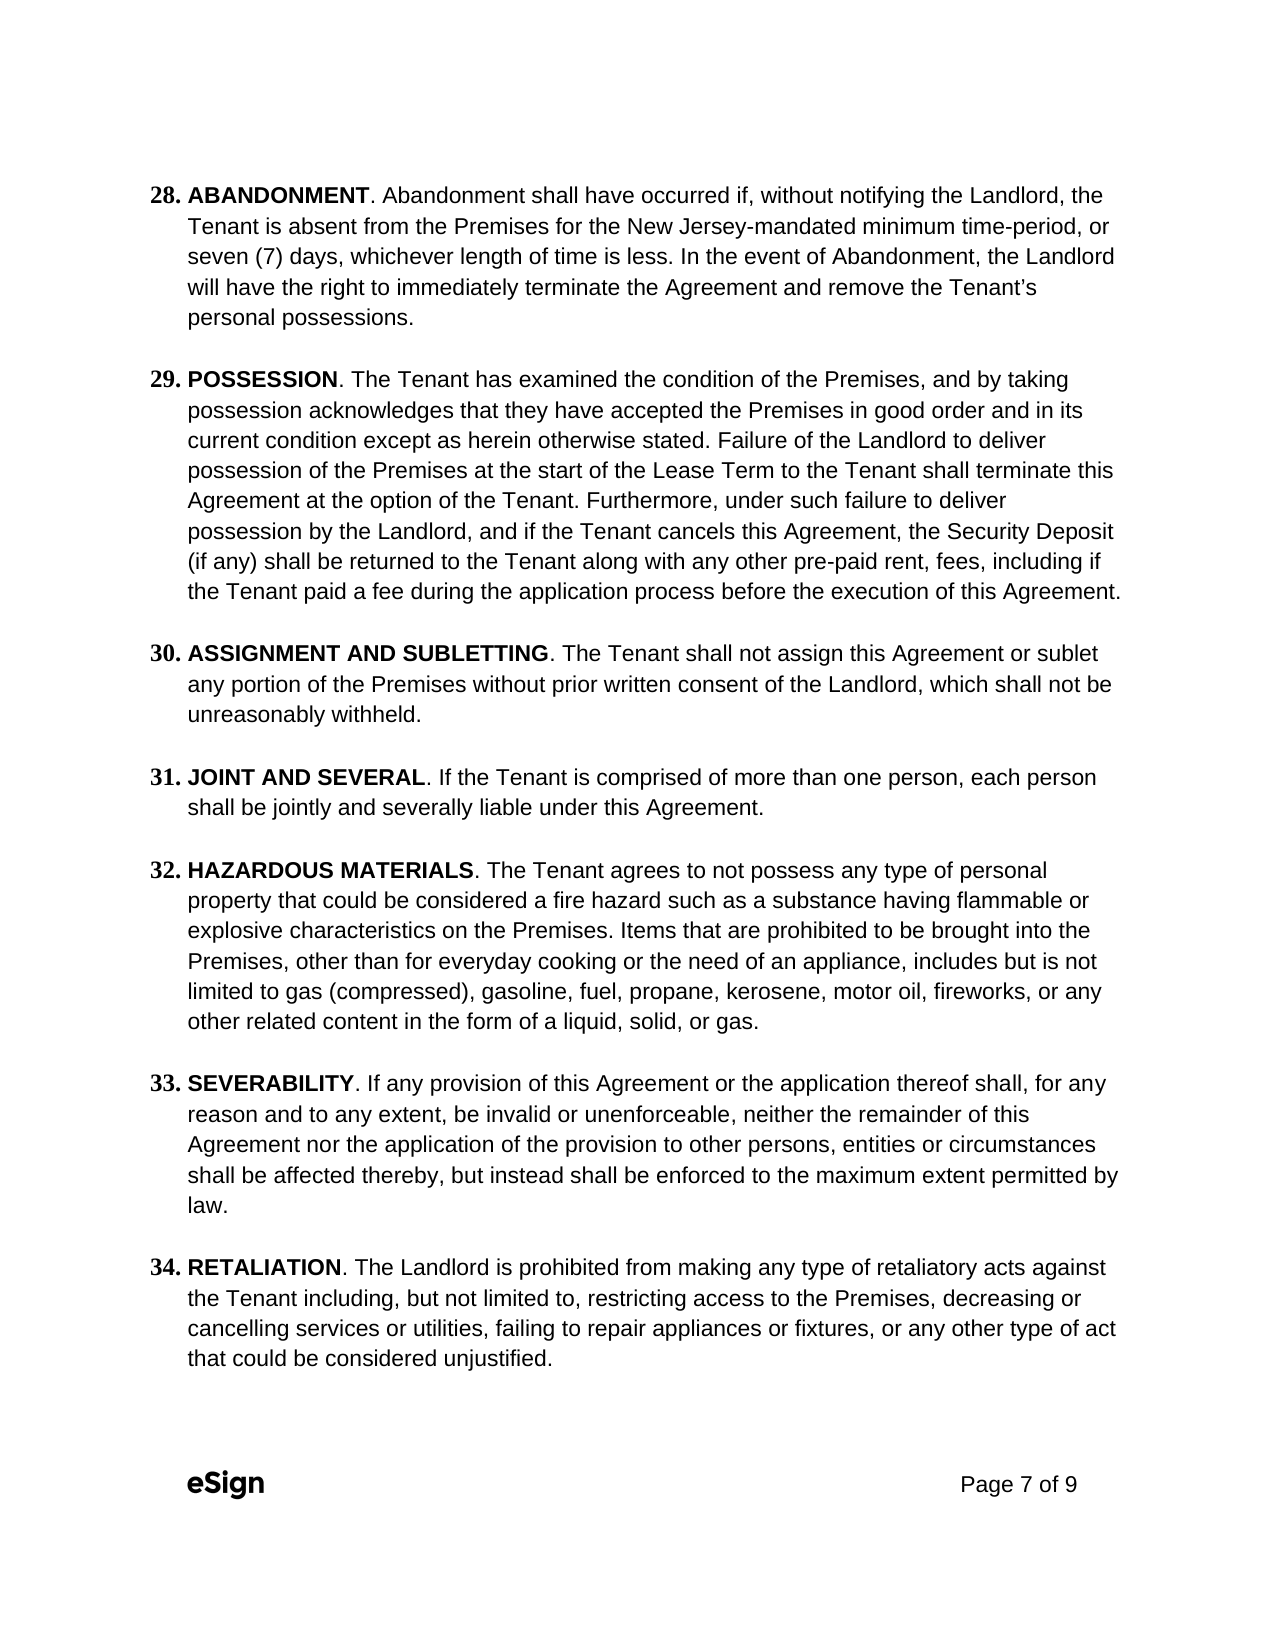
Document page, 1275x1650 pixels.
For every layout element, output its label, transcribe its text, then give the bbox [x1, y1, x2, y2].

list ABANDONMENT. Abandonment shall have occurred if, without notifying the Landlord, the Tenant is absent from the Premises for the New Jersey-mandated minimum time-period, or seven (7) days, whichever length of time is less. In the event of Abandonment, the Landlord will have the right to immediately terminate the Agreement and remove the Tenant’s personal possessions. [150, 181, 1125, 330]
list POSSESSION. The Tenant has examined the condition of the Premises, and by taking possession acknowledges that they have accepted the Premises in good order and in its current condition except as herein otherwise stated. Failure of the Landlord to deliver possession of the Premises at the start of the Lease Term to the Tenant shall terminate this Agreement at the option of the Tenant. Furthermore, under such failure to deliver possession by the Landlord, and if the Tenant cancels this Agreement, the Security Deposit (if any) shall be returned to the Tenant along with any other pre-paid rent, fees, including if the Tenant paid a fee during the application process before the execution of this Agreement. [150, 364, 1125, 604]
list SEVERABILITY. If any provision of this Agreement or the application thereof shall, for any reason and to any extent, be invalid or unenforceable, neither the remainder of this Agreement nor the application of the provision to other persons, entities or circumstances shall be affected thereby, but instead shall be enforced to the maximum extent permitted by law. [150, 1068, 1125, 1218]
list ASSIGNMENT AND SUBLETTING. The Tenant shall not assign this Agreement or sublet any portion of the Premises without prior written consent of the Landlord, which shall not be unreasonably withheld. [150, 638, 1125, 728]
list HAZARDOUS MATERIALS. The Tenant agrees to not possess any type of personal property that could be considered a fire hazard such as a substance having flammable or explosive characteristics on the Premises. Items that are prohibited to be brought into the Premises, other than for everyday cooking or the need of an appliance, includes but is not limited to gas (compressed), gasoline, fuel, propane, kerosene, motor oil, fireworks, or any other related content in the form of a liquid, solid, or gas. [150, 855, 1125, 1034]
list RETALIATION. The Landlord is prohibited from making any type of retaliatory acts against the Tenant including, but not limited to, restricting access to the Premises, decreasing or cancelling services or utilities, failing to repair appliances or fixtures, or any other type of act that could be considered unjustified. [150, 1252, 1125, 1372]
list JOINT AND SEVERAL. If the Tenant is comprised of more than one person, each person shall be jointly and severally liable under this Agreement. [150, 762, 1125, 821]
